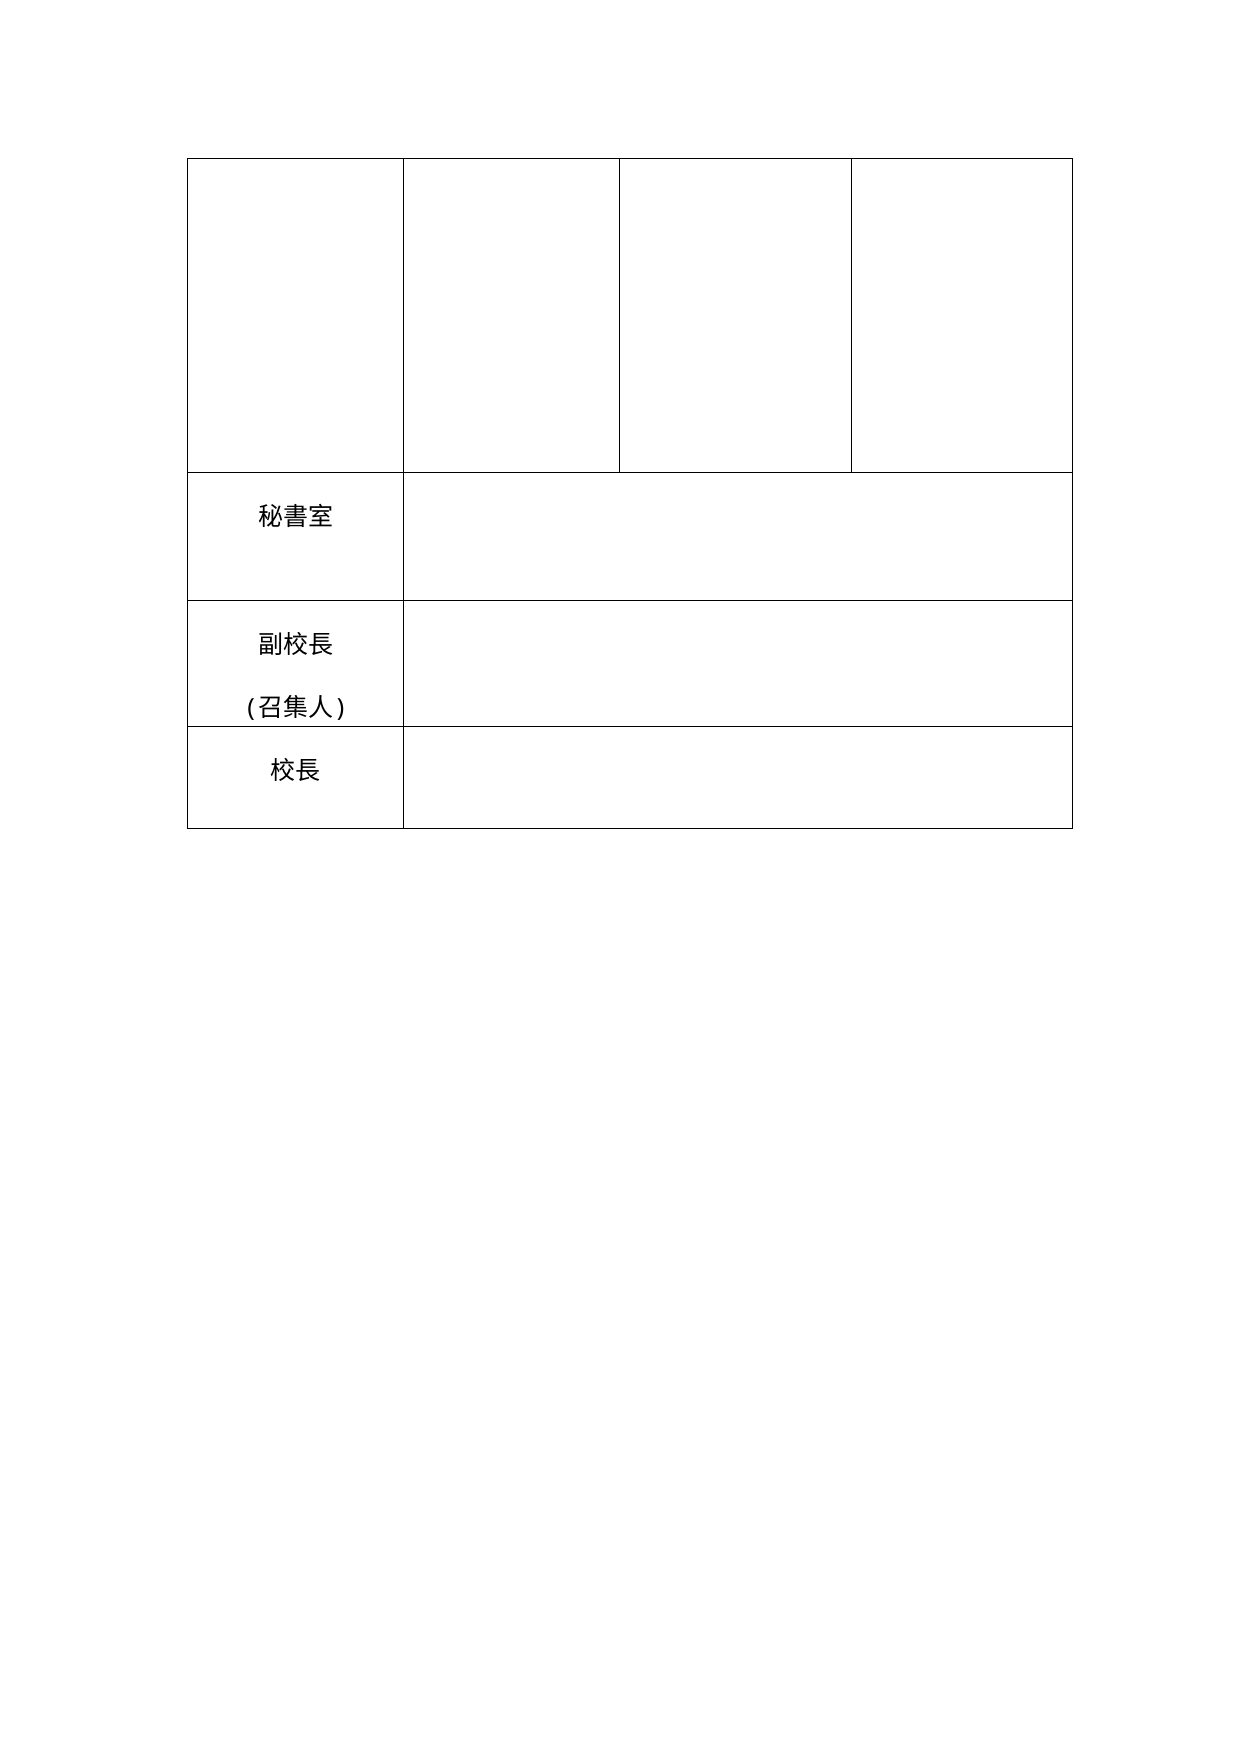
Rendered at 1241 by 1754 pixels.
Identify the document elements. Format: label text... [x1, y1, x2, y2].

table_cell [620, 159, 851, 472]
table_cell [404, 473, 1072, 600]
table_cell [852, 159, 1072, 472]
table_cell 秘書室 [188, 473, 403, 600]
table_cell [404, 727, 1072, 828]
table_cell 副校長 (召集人) [188, 601, 403, 726]
table_cell [188, 159, 403, 472]
table_cell [404, 601, 1072, 726]
table_cell 校長 [188, 727, 403, 828]
table_cell [404, 159, 619, 472]
